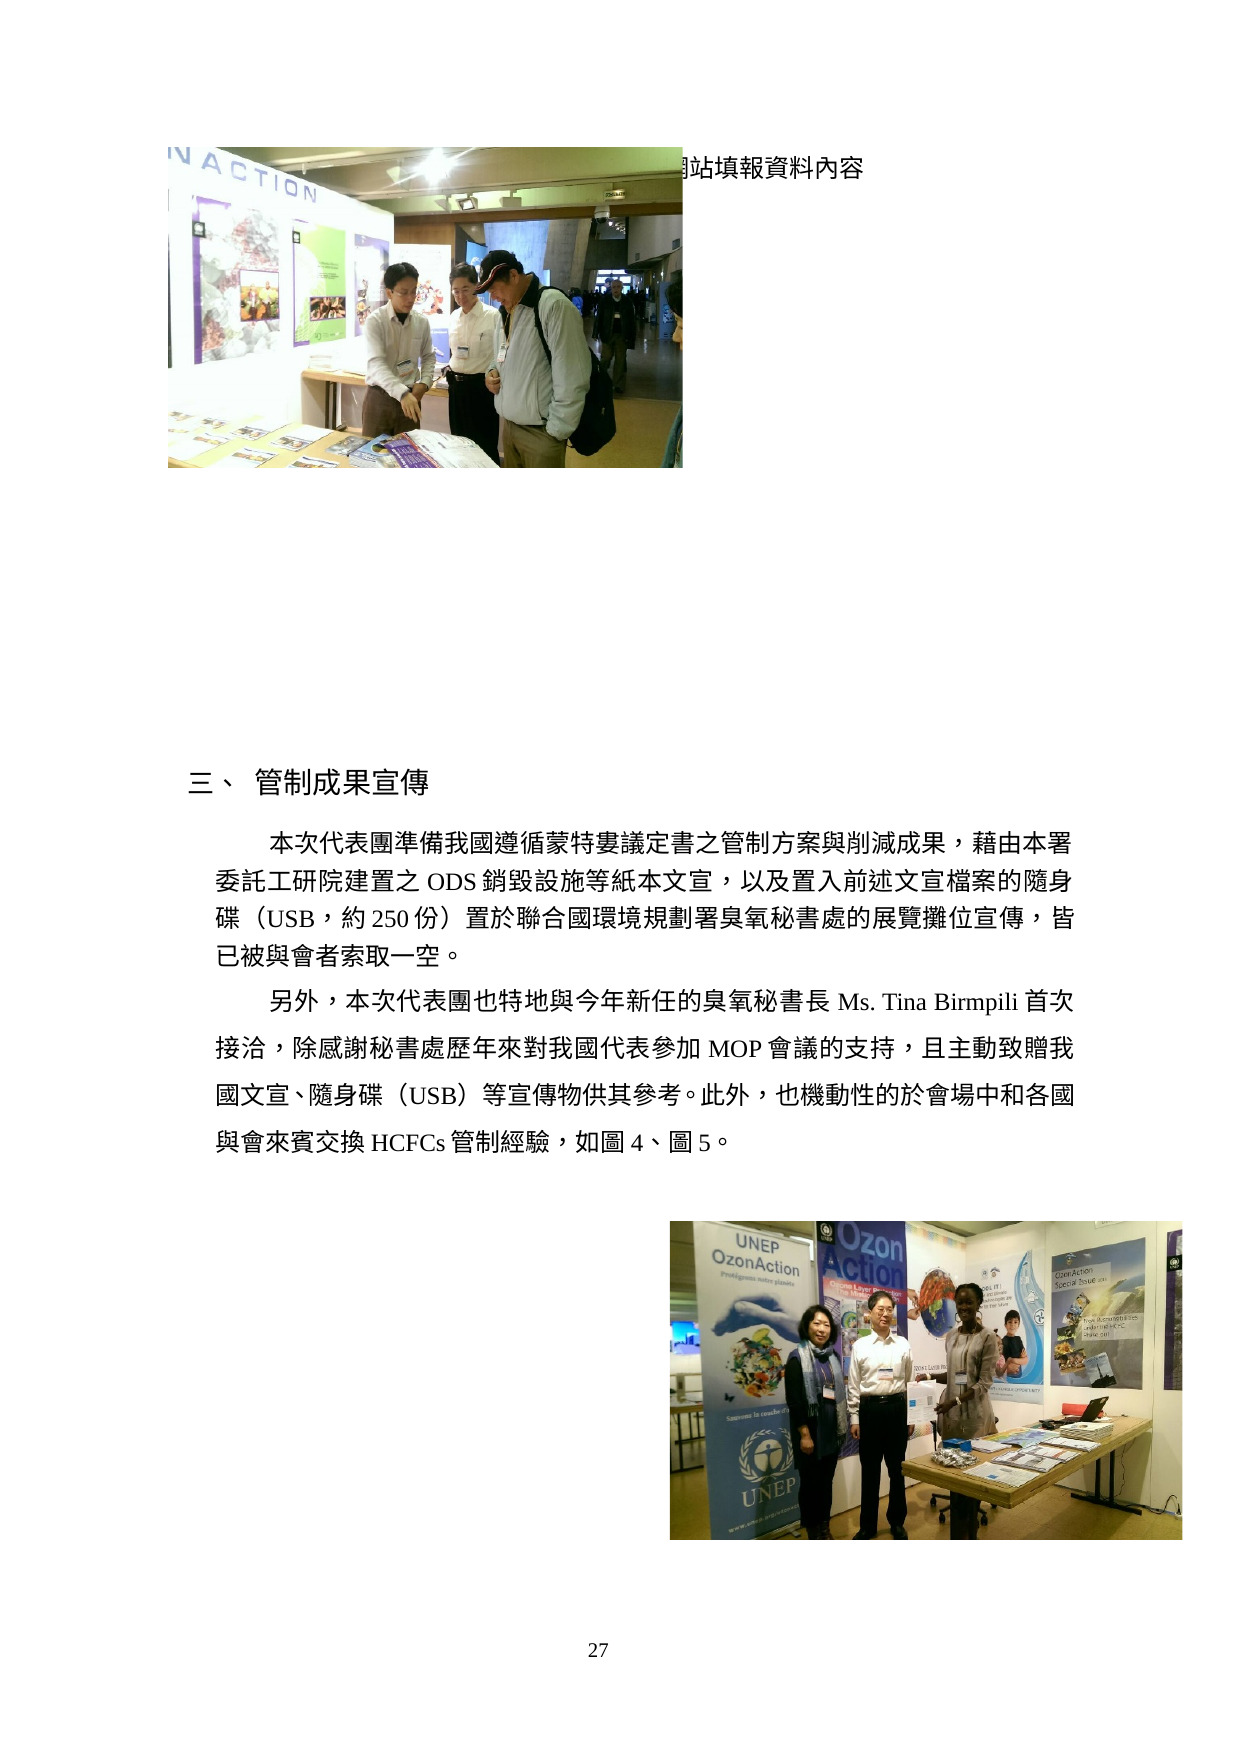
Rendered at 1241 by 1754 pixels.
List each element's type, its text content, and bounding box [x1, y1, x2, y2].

table_header [77, 1202, 612, 1577]
list 管制成果宣傳 [187, 760, 1075, 802]
text 本次代表團準備我國遵循蒙特婁議定書之管制方案與削減成果，藉由本署委託工研院建置之ODS銷毀設施等紙本文宣，以及置入前述文宣檔案的隨身碟（USB，約250份）置於聯合國環境規劃署臭氧秘書處的展覽攤位宣傳，皆已被與會者索取一空。 [216, 823, 1075, 973]
picture [669, 1221, 1183, 1540]
table_header 圖3、UNEP會議報名網站填報資料內容 [154, 130, 1137, 722]
picture [168, 147, 683, 468]
text 另外，本次代表團也特地與今年新任的臭氧秘書長Ms. Tina Birmpili首次接洽，除感謝秘書處歷年來對我國代表參加MOP會議的支持，且主動致贈我國文宣、隨身碟（USB）等宣傳物供其參考。此外，也機動性的於會場中和各國與會來賓交換HCFCs管制經驗，如圖4、圖5。 [216, 973, 1075, 1161]
table_header [613, 1202, 1184, 1577]
